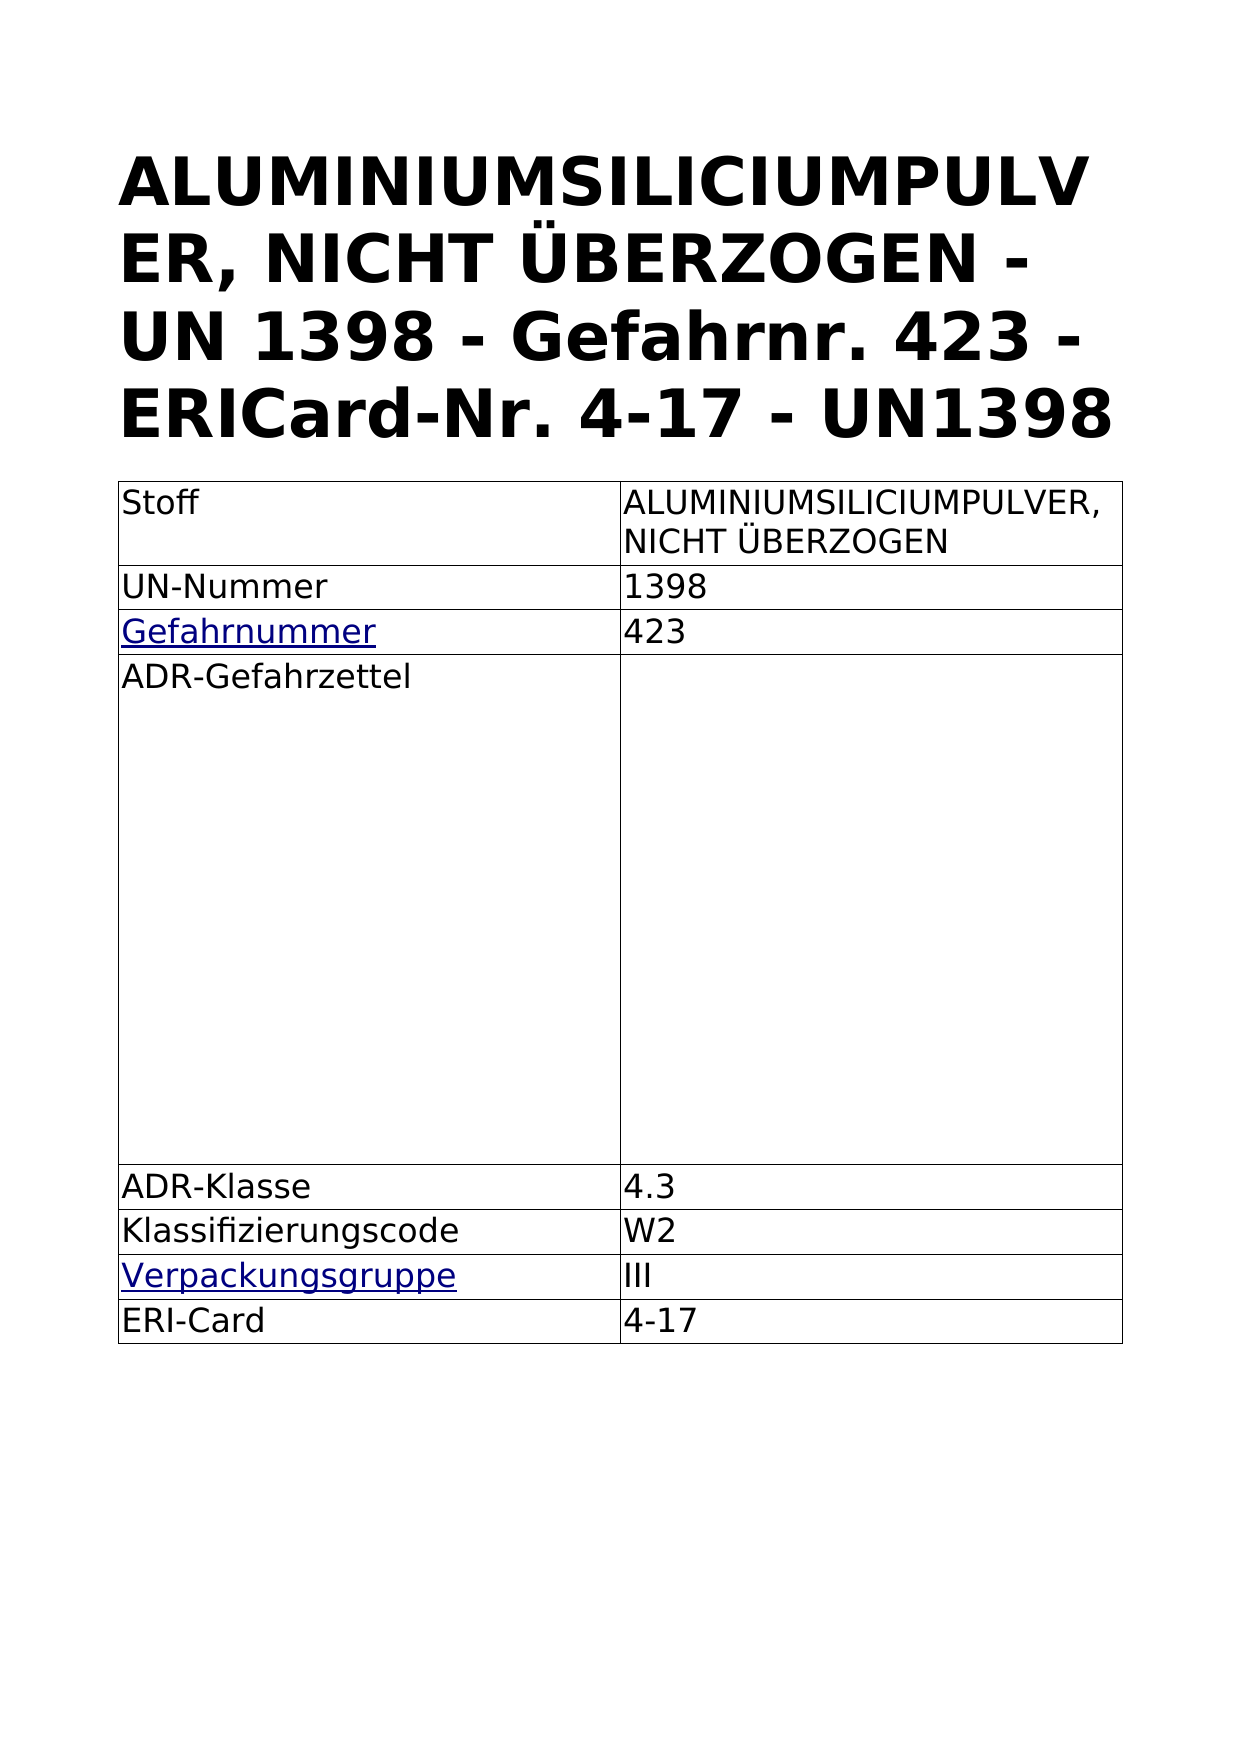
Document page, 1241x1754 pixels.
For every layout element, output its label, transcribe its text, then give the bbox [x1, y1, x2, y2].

subtitle ALUMINIUMSILICIUMPULVER, NICHT ÜBERZOGEN - UN 1398 - Gefahrnr. 423 - ERICard-Nr. 4-17 - UN1398 [118, 143, 1122, 453]
table_cell Klassifizierungscode [119, 1210, 620, 1254]
table_cell III [621, 1255, 1122, 1298]
table_cell ERI-Card [119, 1300, 620, 1343]
table_cell Verpackungsgruppe [119, 1255, 620, 1298]
table_cell UN-Nummer [119, 566, 620, 609]
table_cell Gefahrnummer [119, 610, 620, 654]
table_cell W2 [621, 1210, 1122, 1254]
table_cell 1398 [621, 566, 1122, 609]
table_cell 423 [621, 610, 1122, 654]
table_header ALUMINIUMSILICIUMPULVER, NICHT ÜBERZOGEN [621, 482, 1122, 564]
table_cell ADR-Gefahrzettel [119, 655, 620, 1164]
table_cell 4-17 [621, 1300, 1122, 1343]
table_cell ADR-Klasse [119, 1165, 620, 1209]
table_header Stoff [119, 482, 620, 564]
table_cell 4.3 [621, 1165, 1122, 1209]
table_cell [621, 655, 1122, 1164]
